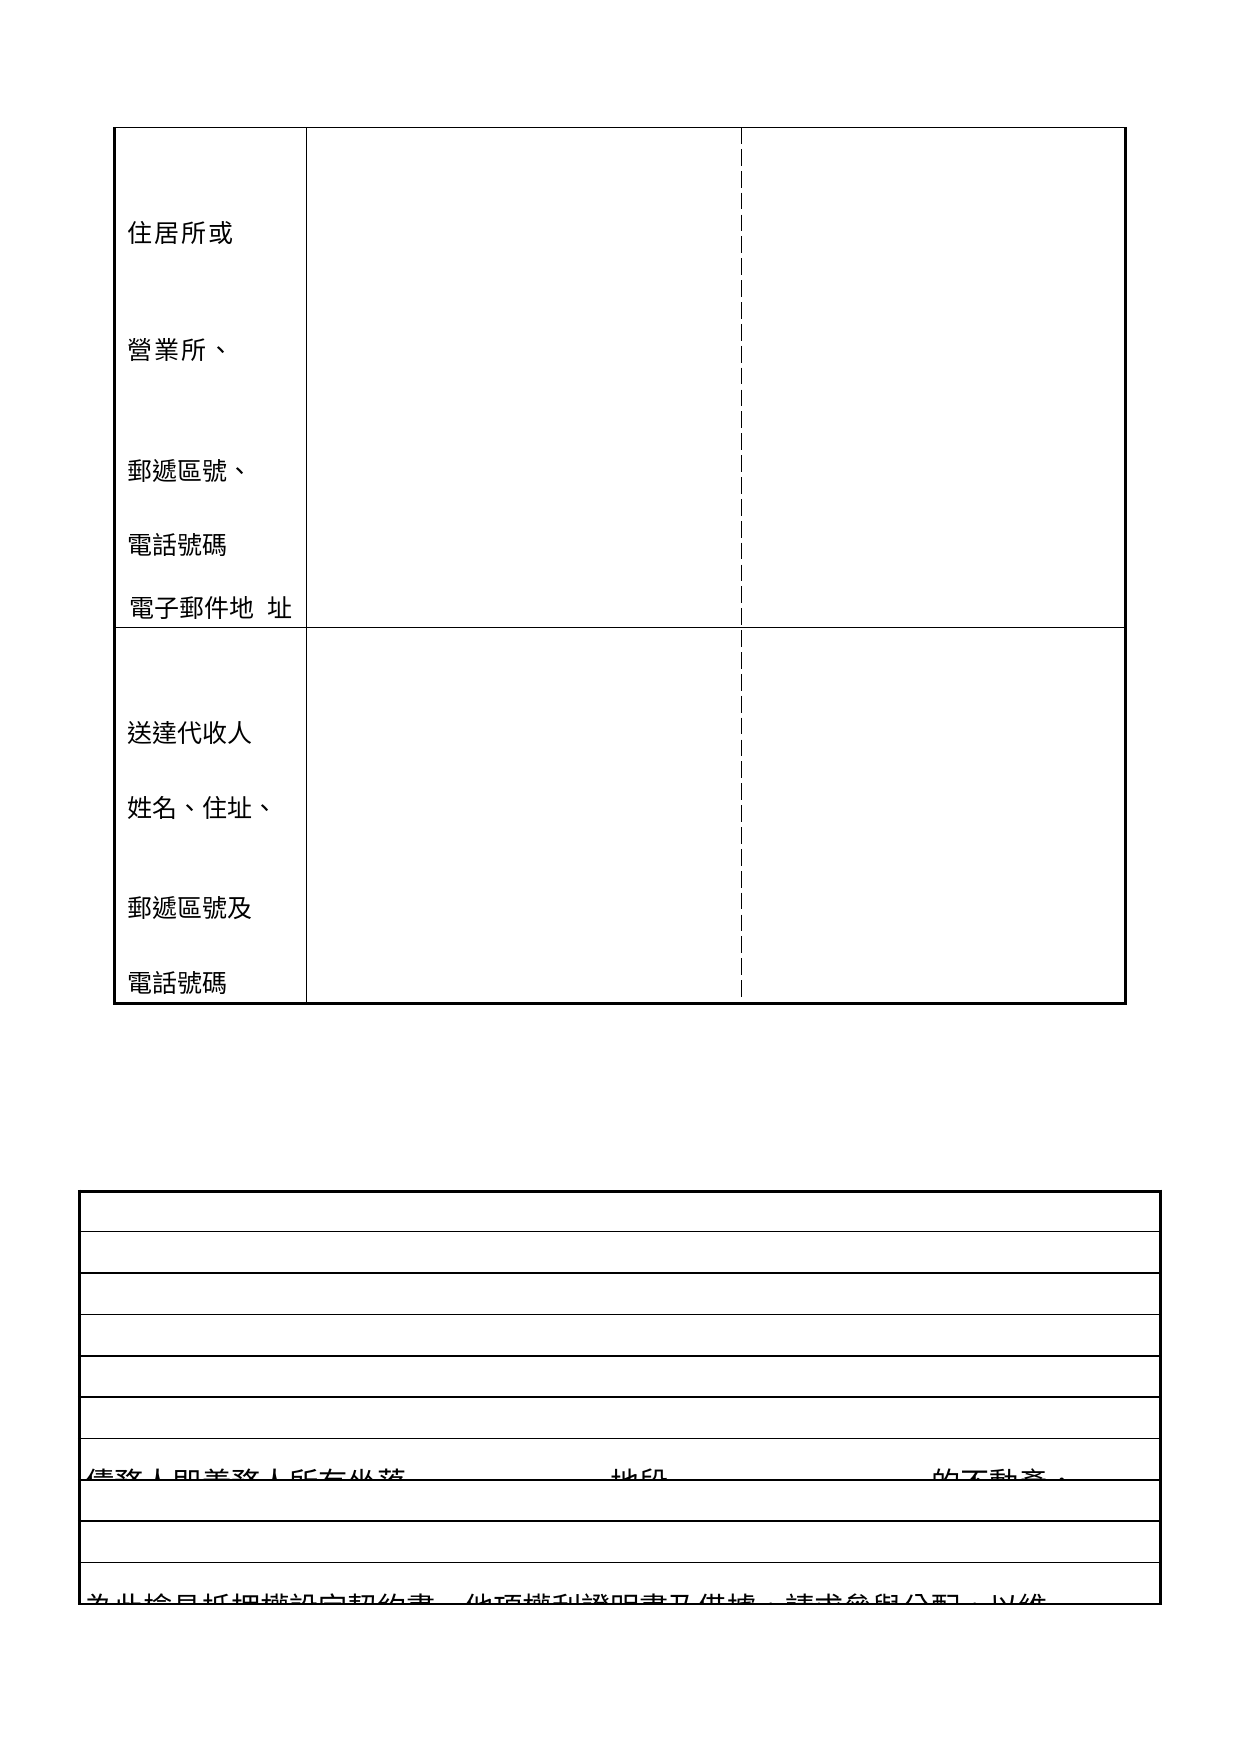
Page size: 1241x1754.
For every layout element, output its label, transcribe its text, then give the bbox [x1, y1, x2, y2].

table_cell 請准債權人以新台幣 元，並自民國 年 月 日起至 年 月 日 [81, 1274, 1159, 1313]
table_cell 聲明 [81, 1232, 1159, 1272]
table_cell 為此檢具抵押權設定契約書、他項權利證明書及借據，請求參與分配，以維 [81, 1563, 1159, 1603]
table_cell 送達代收人 姓名、住址、 郵遞區號及 電話號碼 [116, 628, 306, 1002]
table_cell 債務人即義務人所有坐落 地段 的不動產， [81, 1439, 1159, 1479]
table_cell 業經 貴分署 年度 字第 號查封並定期拍賣在案。聲明人對該 [81, 1481, 1159, 1520]
table_cell 事實及理由 [81, 1398, 1159, 1438]
table_cell 止，按週年利率百分之 計算之利息，就 貴分署 年度 字第 號 [81, 1315, 1159, 1355]
table_header 為聲明參與分配事： [81, 1193, 1159, 1231]
table_cell 不動產有第 順位抵押權擔保債權 元存在，迄今全未受償。 [81, 1522, 1159, 1562]
table_cell [307, 628, 741, 1002]
table_cell 住居所或 營業所、 郵遞區號、 電話號碼 電子郵件地 址 [116, 128, 306, 627]
table_cell [741, 128, 1124, 627]
table_cell 行政執行案件參與分配。 [81, 1357, 1159, 1396]
table_cell [307, 128, 741, 627]
table_cell [741, 628, 1124, 1002]
